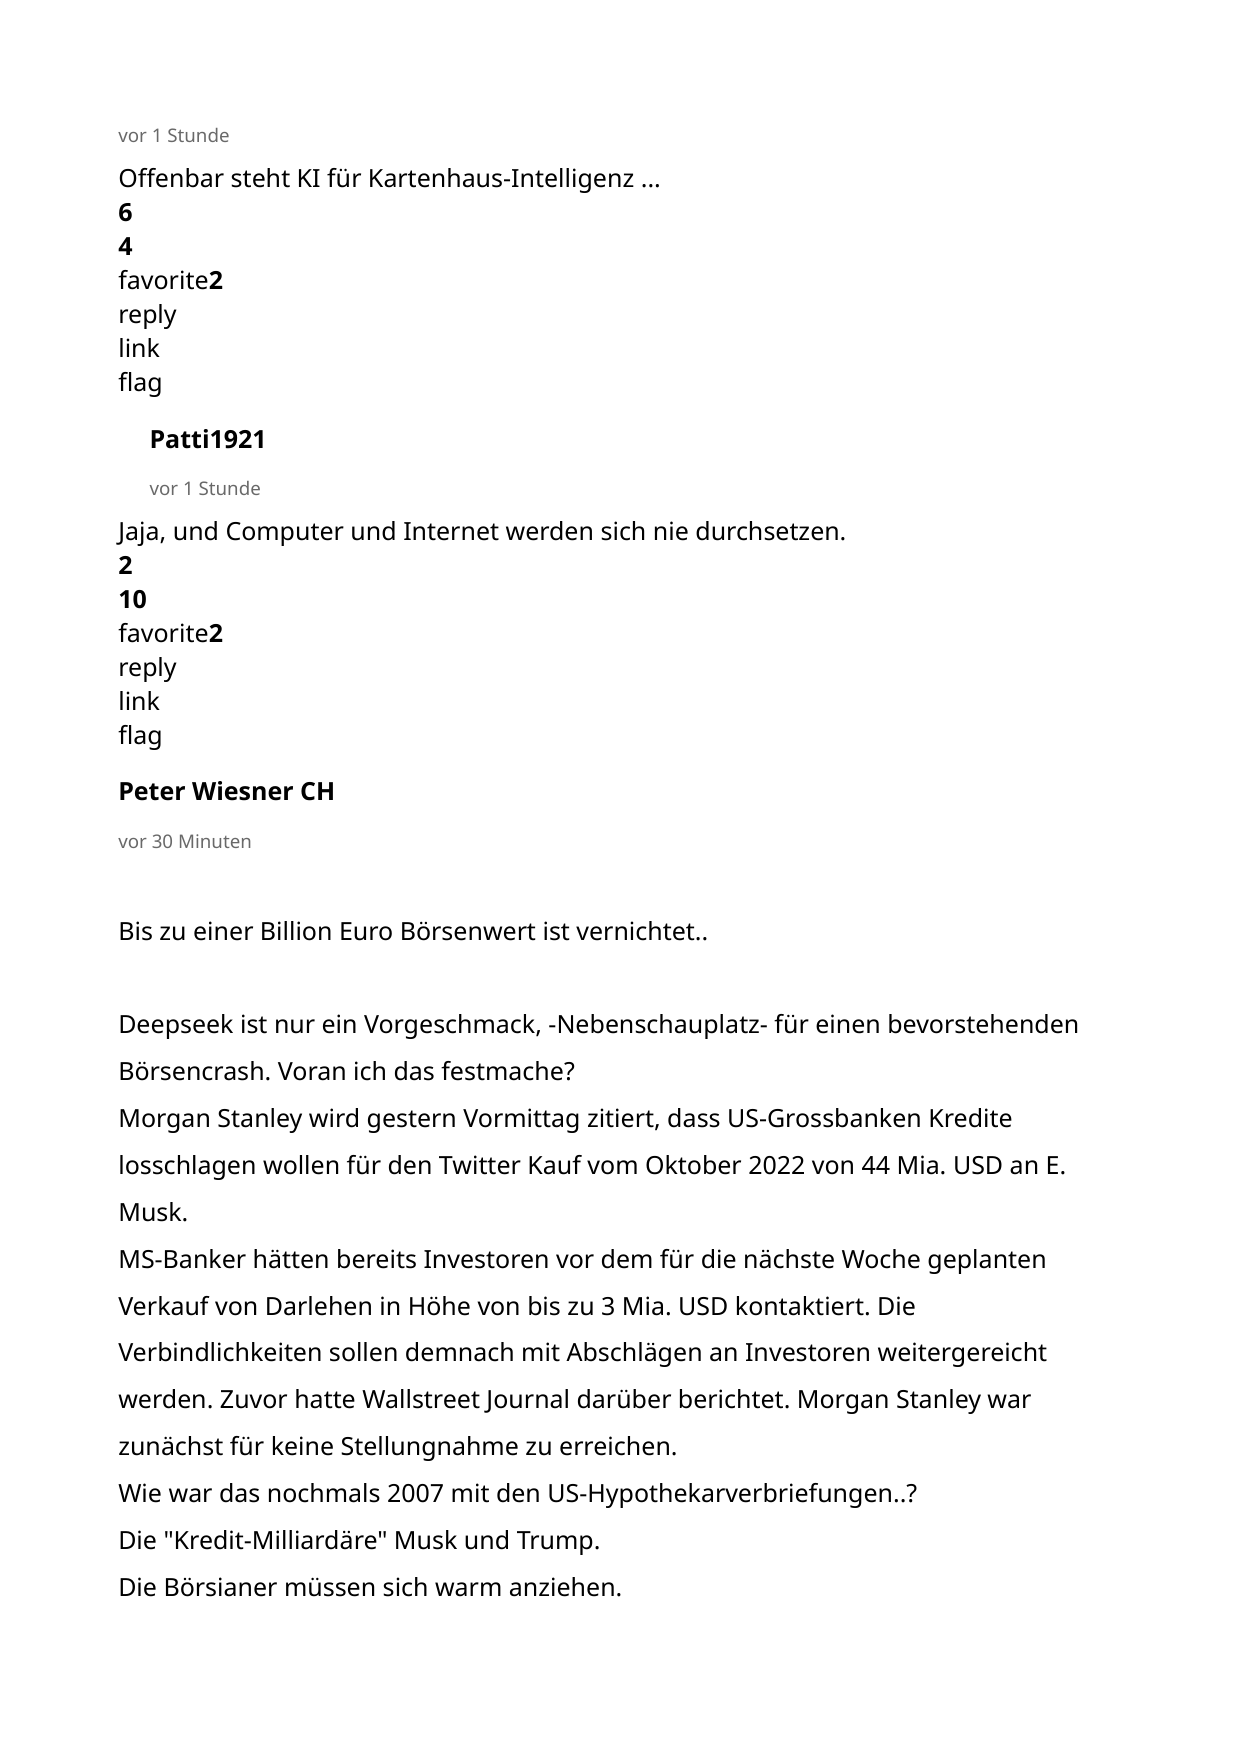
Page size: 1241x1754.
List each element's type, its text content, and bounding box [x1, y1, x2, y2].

text Jaja, und Computer und Internet werden sich nie durchsetzen. [118, 501, 1122, 547]
text reply [118, 650, 1122, 684]
text vor 30 Minuten [118, 824, 1122, 853]
text link [118, 331, 1122, 365]
text 10 [118, 582, 1122, 616]
text Patti1921 [149, 415, 1114, 455]
text favorite2 [118, 263, 1122, 297]
text Bis zu einer Billion Euro Börsenwert ist vernichtet.. Deepseek ist nur ein Vorgeschmack, -Nebenschauplatz- für einen bevorstehenden Börsencrash. Voran ich das festmache? Morgan Stanley wird gestern Vormittag zitiert, dass US-Grossbanken Kredite losschlagen wollen für den Twitter Kauf vom Oktober 2022 von 44 Mia. USD an E. Musk. MS-Banker hätten bereits Investoren vor dem für die nächste Woche geplanten Verkauf von Darlehen in Höhe von bis zu 3 Mia. USD kontaktiert. Die Verbindlichkeiten sollen demnach mit Abschlägen an Investoren weitergereicht werden. Zuvor hatte Wallstreet Journal darüber berichtet. Morgan Stanley war zunächst für keine Stellungnahme zu erreichen. Wie war das nochmals 2007 mit den US-Hypothekarverbriefungen..? Die "Kredit-Milliardäre" Musk und Trump. Die Börsianer müssen sich warm anziehen. [118, 853, 1122, 1603]
text Peter Wiesner CH [118, 767, 1114, 808]
text reply [118, 297, 1122, 331]
text 6 [118, 195, 1122, 229]
text flag [118, 365, 1122, 399]
text link [118, 684, 1122, 718]
text favorite2 [118, 616, 1122, 650]
text 2 [118, 547, 1122, 582]
text vor 1 Stunde [118, 118, 1122, 148]
text flag [118, 718, 1122, 752]
text 4 [118, 229, 1122, 263]
text vor 1 Stunde [149, 471, 1122, 501]
text Offenbar steht KI für Kartenhaus-Intelligenz ... [118, 148, 1122, 195]
